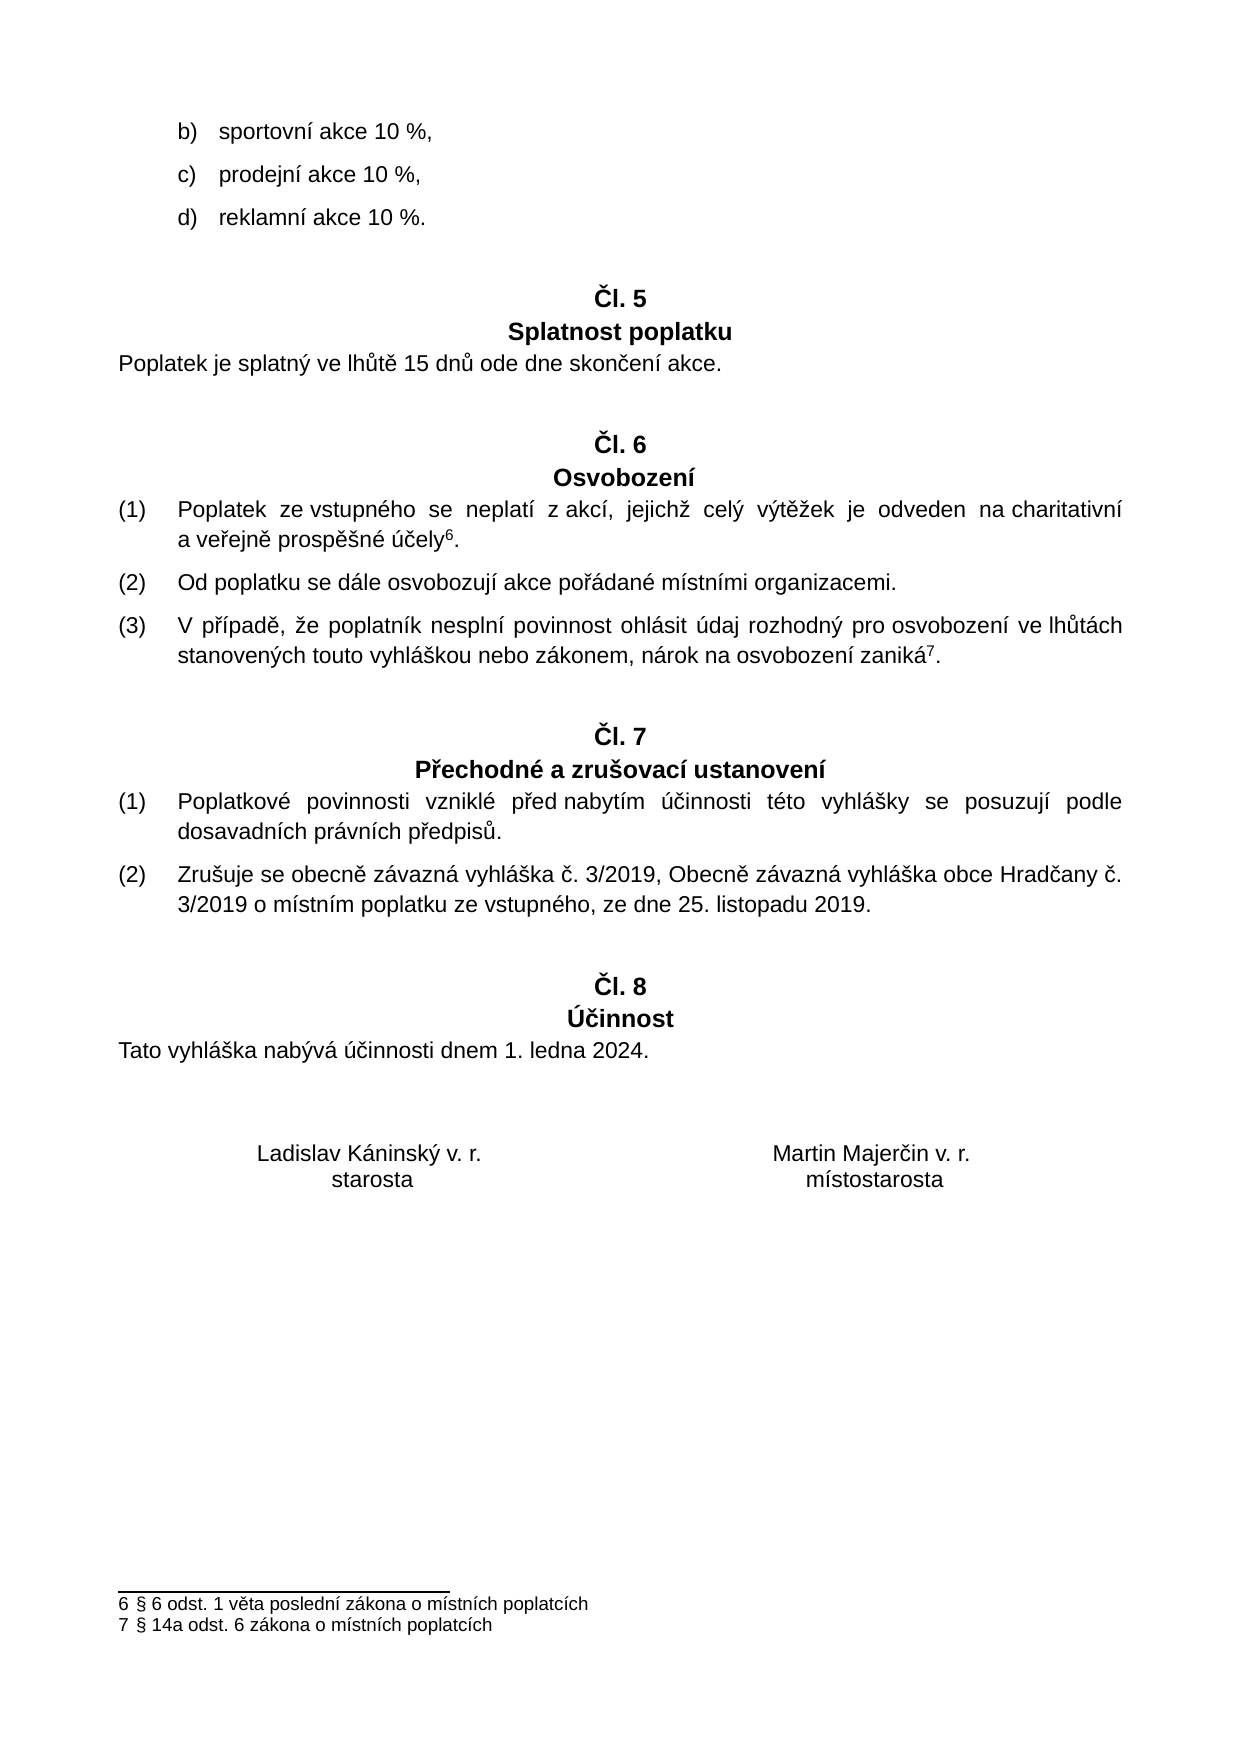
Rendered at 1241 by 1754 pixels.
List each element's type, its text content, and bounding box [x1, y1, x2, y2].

text Tato vyhláška nabývá účinnosti dnem 1. ledna 2024. [118, 1037, 1122, 1064]
list sportovní akce 10 %, [177, 118, 1122, 144]
list § 14a odst. 6 zákona o místních poplatcích [118, 1614, 1122, 1635]
list reklamní akce 10 %. [177, 203, 1122, 230]
table_cell [118, 1198, 620, 1316]
list Poplatek ze vstupného se neplatí z akcí, jejichž celý výtěžek je odveden na charitativní a veřejně prospěšné účely. [118, 496, 1122, 553]
list Poplatkové povinnosti vzniklé před nabytím účinnosti této vyhlášky se posuzují podle dosavadních právních předpisů. [118, 788, 1122, 845]
table_header Ladislav Káninský v. r. starosta [118, 1080, 620, 1198]
subtitle Čl. 7 Přechodné a zrušovací ustanovení [118, 722, 1122, 784]
list prodejní akce 10 %, [177, 161, 1122, 187]
subtitle Čl. 6 Osvobození [118, 430, 1122, 492]
subtitle Čl. 5 Splatnost poplatku [118, 284, 1122, 346]
subtitle Čl. 8 Účinnost [118, 971, 1122, 1033]
table_header Martin Majerčin v. r. místostarosta [620, 1080, 1122, 1198]
list § 6 odst. 1 věta poslední zákona o místních poplatcích [118, 1592, 1122, 1614]
list Od poplatku se dále osvobozují akce pořádané místními organizacemi. [118, 569, 1122, 595]
list Zrušuje se obecně závazná vyhláška č. 3/2019, Obecně závazná vyhláška obce Hradčany č. 3/2019 o místním poplatku ze vstupného, ze dne 25. listopadu 2019. [118, 861, 1122, 918]
table_cell [620, 1198, 1122, 1316]
text Poplatek je splatný ve lhůtě 15 dnů ode dne skončení akce. [118, 350, 1122, 376]
list V případě, že poplatník nesplní povinnost ohlásit údaj rozhodný pro osvobození ve lhůtách stanovených touto vyhláškou nebo zákonem, nárok na osvobození zaniká. [118, 612, 1122, 668]
